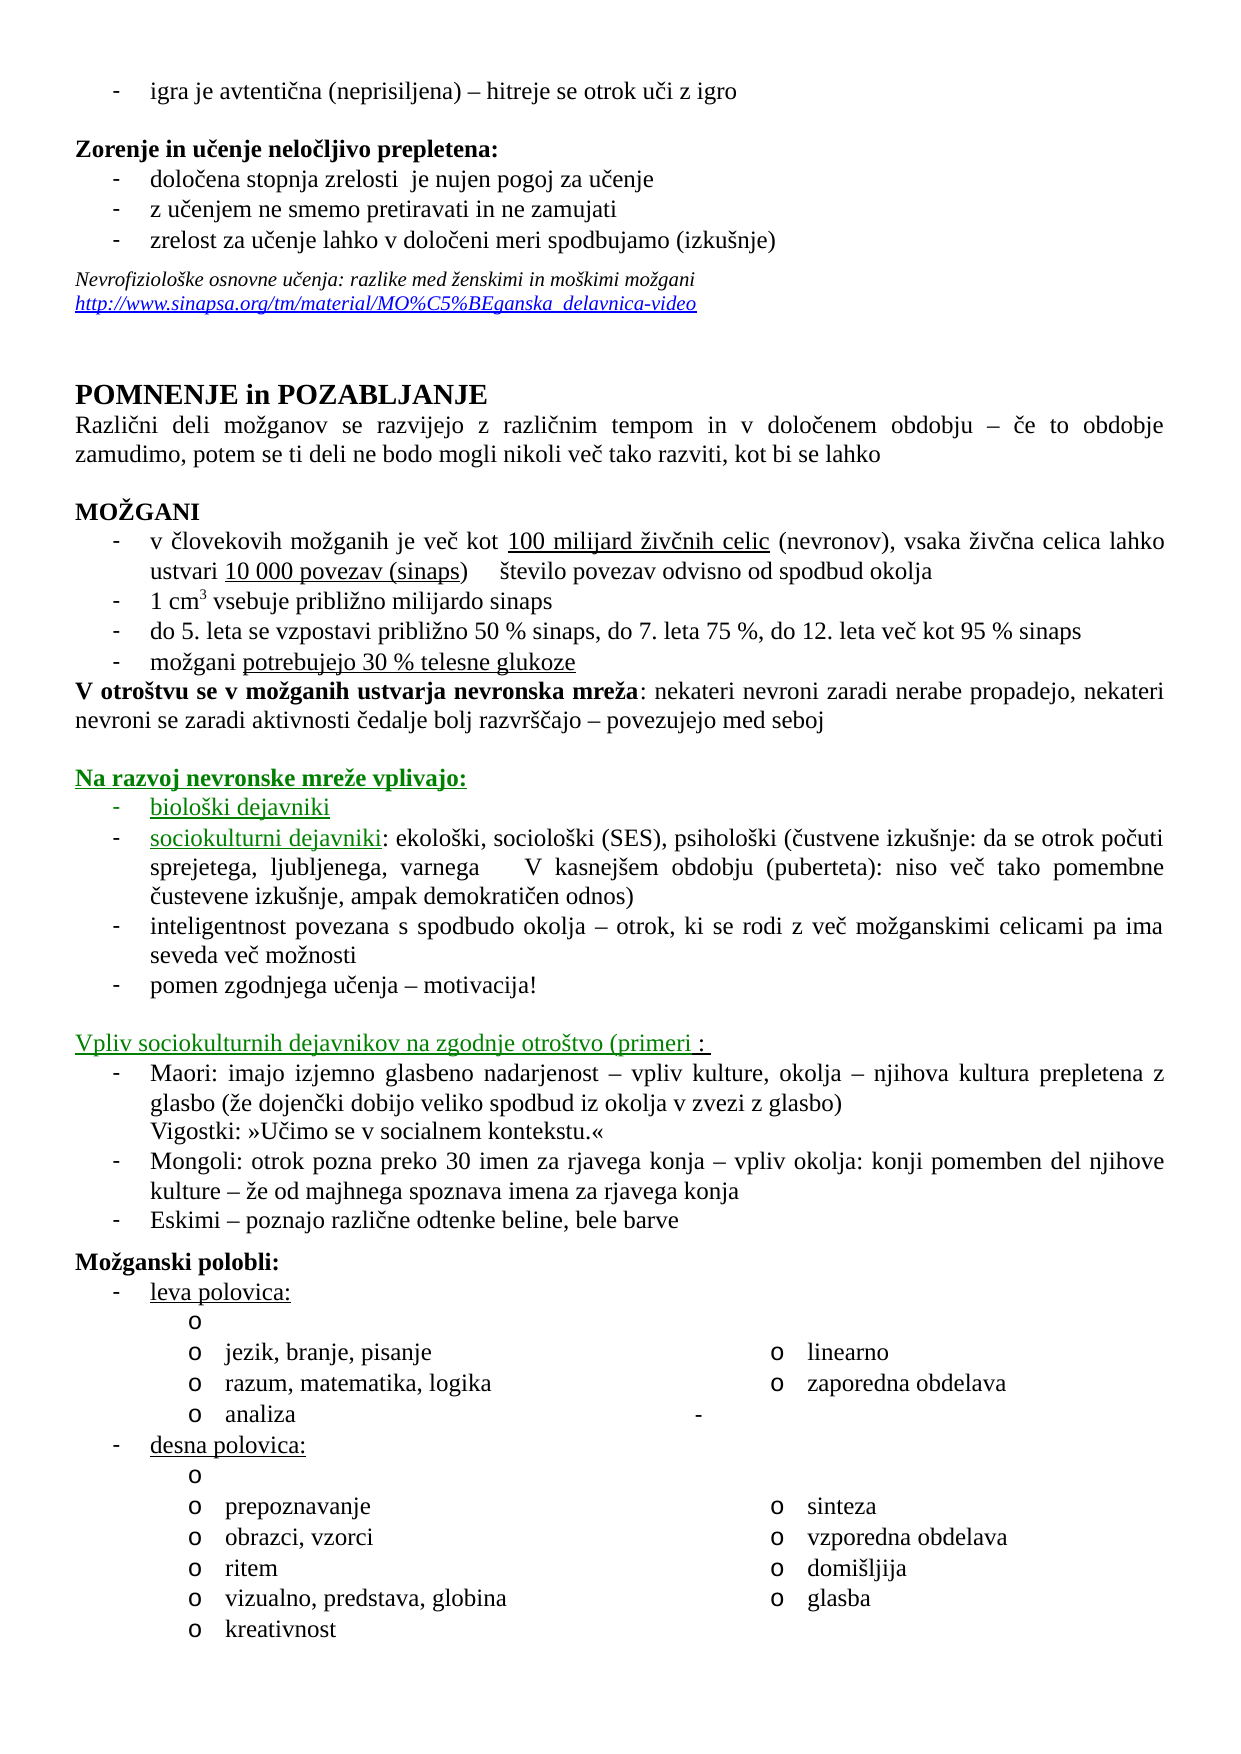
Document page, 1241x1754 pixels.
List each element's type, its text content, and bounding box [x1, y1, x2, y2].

text MOŽGANI [75, 497, 1165, 526]
list linearno [769, 1337, 1165, 1368]
text Vigostki: »Učimo se v socialnem kontekstu.« [150, 1116, 1165, 1145]
list zrelost za učenje lahko v določeni meri spodbujamo (izkušnje) [112, 224, 1165, 254]
list razum, matematika, logika [187, 1368, 583, 1399]
text Vpliv sociokulturnih dejavnikov na zgodnje otroštvo (primeri : [75, 1028, 1165, 1057]
text http://www.sinapsa.org/tm/material/MO%C5%BEganska_delavnica-video [75, 291, 1165, 315]
list biološki dejavniki [112, 791, 1165, 822]
list sociokulturni dejavniki: ekološki, sociološki (SES), psihološki (čustvene izkušnje: da se otrok počuti sprejetega, ljubljenega, varnega  V kasnejšem obdobju (puberteta): niso več tako pomembne čustevene izkušnje, ampak demokratičen odnos) [112, 822, 1165, 910]
text Možganski polobli: [75, 1247, 1165, 1276]
list 1 cm3 vsebuje približno milijardo sinaps [112, 585, 1165, 615]
list analiza [187, 1399, 583, 1429]
list inteligentnost povezana s spodbudo okolja – otrok, ki se rodi z več možganskimi celicami pa ima seveda več možnosti [112, 910, 1165, 969]
text POMNENJE in POZABLJANJE [75, 377, 1165, 411]
list sinteza [769, 1491, 1165, 1522]
list vizualno, predstava, globina [187, 1583, 583, 1614]
list možgani potrebujejo 30 % telesne glukoze [112, 646, 1165, 676]
list domišljija [769, 1553, 1165, 1583]
list Mongoli: otrok pozna preko 30 imen za rjavega konja – vpliv okolja: konji pomemben del njihove kulture – že od majhnega spoznava imena za rjavega konja [112, 1145, 1165, 1204]
list prepoznavanje [187, 1491, 583, 1522]
list Eskimi – poznajo različne odtenke beline, bele barve [112, 1204, 1165, 1235]
list igra je avtentična (neprisiljena) – hitreje se otrok uči z igro [112, 75, 1165, 106]
list do 5. leta se vzpostavi približno 50 % sinaps, do 7. leta 75 %, do 12. leta več kot 95 % sinaps [112, 615, 1165, 646]
list zaporedna obdelava [769, 1368, 1165, 1399]
list glasba [769, 1583, 1165, 1614]
list v človekovih možganih je več kot 100 milijard živčnih celic (nevronov), vsaka živčna celica lahko ustvari 10 000 povezav (sinaps)  število povezav odvisno od spodbud okolja [112, 526, 1165, 585]
list pomen zgodnjega učenja – motivacija! [112, 969, 1165, 1000]
text Nevrofiziološke osnovne učenja: razlike med ženskimi in moškimi možgani [75, 267, 1165, 291]
list Maori: imajo izjemno glasbeno nadarjenost – vpliv kulture, okolja – njihova kultura prepletena z glasbo (že dojenčki dobijo veliko spodbud iz okolja v zvezi z glasbo) [112, 1057, 1165, 1116]
list ritem [187, 1553, 583, 1583]
list obrazci, vzorci [187, 1522, 583, 1553]
list leva polovica: [112, 1276, 1165, 1306]
text Različni deli možganov se razvijejo z različnim tempom in v določenem obdobju – če to obdobje zamudimo, potem se ti deli ne bodo mogli nikoli več tako razviti, kot bi se lahko [75, 411, 1165, 468]
text Na razvoj nevronske mreže vplivajo: [75, 763, 1165, 791]
list desna polovica: [112, 1429, 1165, 1460]
list jezik, branje, pisanje [187, 1337, 583, 1368]
list določena stopnja zrelosti je nujen pogoj za učenje [112, 163, 1165, 193]
list vzporedna obdelava [769, 1522, 1165, 1553]
list z učenjem ne smemo pretiravati in ne zamujati [112, 193, 1165, 224]
text V otroštvu se v možganih ustvarja nevronska mreža: nekateri nevroni zaradi nerabe propadejo, nekateri nevroni se zaradi aktivnosti čedalje bolj razvrščajo – povezujejo med seboj [75, 676, 1165, 734]
list kreativnost [187, 1614, 583, 1645]
text Zorenje in učenje neločljivo prepletena: [75, 134, 1165, 163]
